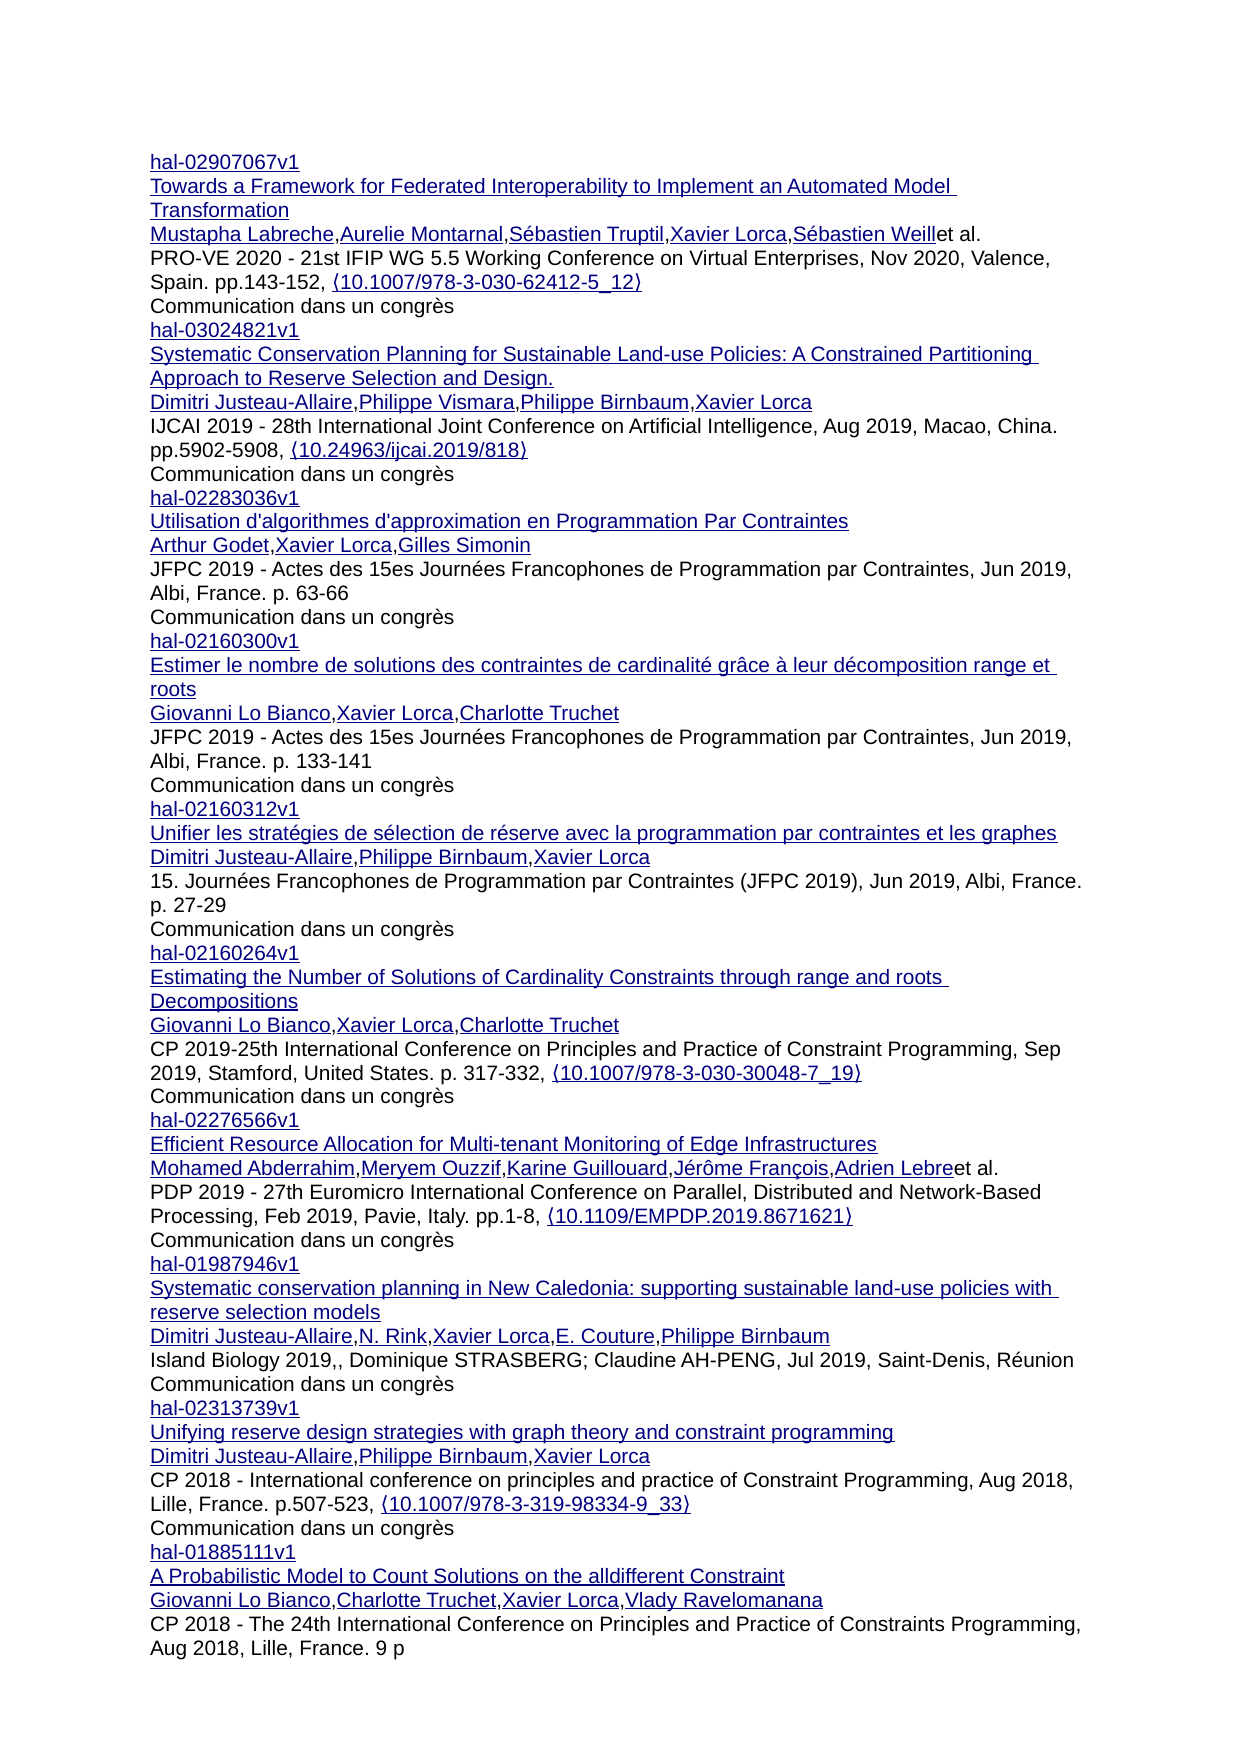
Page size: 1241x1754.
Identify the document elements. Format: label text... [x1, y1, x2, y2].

table_cell Unifying reserve design strategies with graph theory and constraint programming Dimitri Justeau-Allaire,Philippe Birnbaum,Xavier Lorca CP 2018 - International conference on principles and practice of Constraint Programming, Aug 2018, Lille, France. p.507-523, ⟨10.1007/978-3-319-98334-9_33⟩ Communication dans un congrès hal-01885111v1 [150, 1420, 1090, 1563]
table_cell Unifier les stratégies de sélection de réserve avec la programmation par contraintes et les graphes Dimitri Justeau-Allaire,Philippe Birnbaum,Xavier Lorca 15. Journées Francophones de Programmation par Contraintes (JFPC 2019), Jun 2019, Albi, France. p. 27-29 Communication dans un congrès hal-02160264v1 [150, 821, 1090, 964]
table_cell Estimer le nombre de solutions des contraintes de cardinalité grâce à leur décomposition range et roots Giovanni Lo Bianco,Xavier Lorca,Charlotte Truchet JFPC 2019 - Actes des 15es Journées Francophones de Programmation par Contraintes, Jun 2019, Albi, France. p. 133-141 Communication dans un congrès hal-02160312v1 [150, 653, 1090, 821]
table_cell A Probabilistic Model to Count Solutions on the alldifferent Constraint Giovanni Lo Bianco,Charlotte Truchet,Xavier Lorca,Vlady Ravelomanana CP 2018 - The 24th International Conference on Principles and Practice of Constraints Programming, Aug 2018, Lille, France. 9 p [150, 1564, 1090, 1659]
table_cell Efficient Resource Allocation for Multi-tenant Monitoring of Edge Infrastructures Mohamed Abderrahim,Meryem Ouzzif,Karine Guillouard,Jérôme François,Adrien Lebreet al. PDP 2019 - 27th Euromicro International Conference on Parallel, Distributed and Network-Based Processing, Feb 2019, Pavie, Italy. pp.1-8, ⟨10.1109/EMPDP.2019.8671621⟩ Communication dans un congrès hal-01987946v1 [150, 1132, 1090, 1276]
table_cell Towards a Framework for Federated Interoperability to Implement an Automated Model Transformation Mustapha Labreche,Aurelie Montarnal,Sébastien Truptil,Xavier Lorca,Sébastien Weillet al. PRO-VE 2020 - 21st IFIP WG 5.5 Working Conference on Virtual Enterprises, Nov 2020, Valence, Spain. pp.143-152, ⟨10.1007/978-3-030-62412-5_12⟩ Communication dans un congrès hal-03024821v1 [150, 174, 1090, 342]
table_cell Utilisation d'algorithmes d'approximation en Programmation Par Contraintes Arthur Godet,Xavier Lorca,Gilles Simonin JFPC 2019 - Actes des 15es Journées Francophones de Programmation par Contraintes, Jun 2019, Albi, France. p. 63-66 Communication dans un congrès hal-02160300v1 [150, 509, 1090, 653]
table_cell hal-02907067v1 [150, 150, 1090, 174]
table_cell Systematic Conservation Planning for Sustainable Land-use Policies: A Constrained Partitioning Approach to Reserve Selection and Design. Dimitri Justeau-Allaire,Philippe Vismara,Philippe Birnbaum,Xavier Lorca IJCAI 2019 - 28th International Joint Conference on Artificial Intelligence, Aug 2019, Macao, China. pp.5902-5908, ⟨10.24963/ijcai.2019/818⟩ Communication dans un congrès hal-02283036v1 [150, 342, 1090, 509]
table_cell Systematic conservation planning in New Caledonia: supporting sustainable land-use policies with reserve selection models Dimitri Justeau-Allaire,N. Rink,Xavier Lorca,E. Couture,Philippe Birnbaum Island Biology 2019,, Dominique STRASBERG; Claudine AH-PENG, Jul 2019, Saint-Denis, Réunion Communication dans un congrès hal-02313739v1 [150, 1276, 1090, 1420]
table_cell Estimating the Number of Solutions of Cardinality Constraints through range and roots Decompositions Giovanni Lo Bianco,Xavier Lorca,Charlotte Truchet CP 2019-25th International Conference on Principles and Practice of Constraint Programming, Sep 2019, Stamford, United States. p. 317-332, ⟨10.1007/978-3-030-30048-7_19⟩ Communication dans un congrès hal-02276566v1 [150, 965, 1090, 1132]
